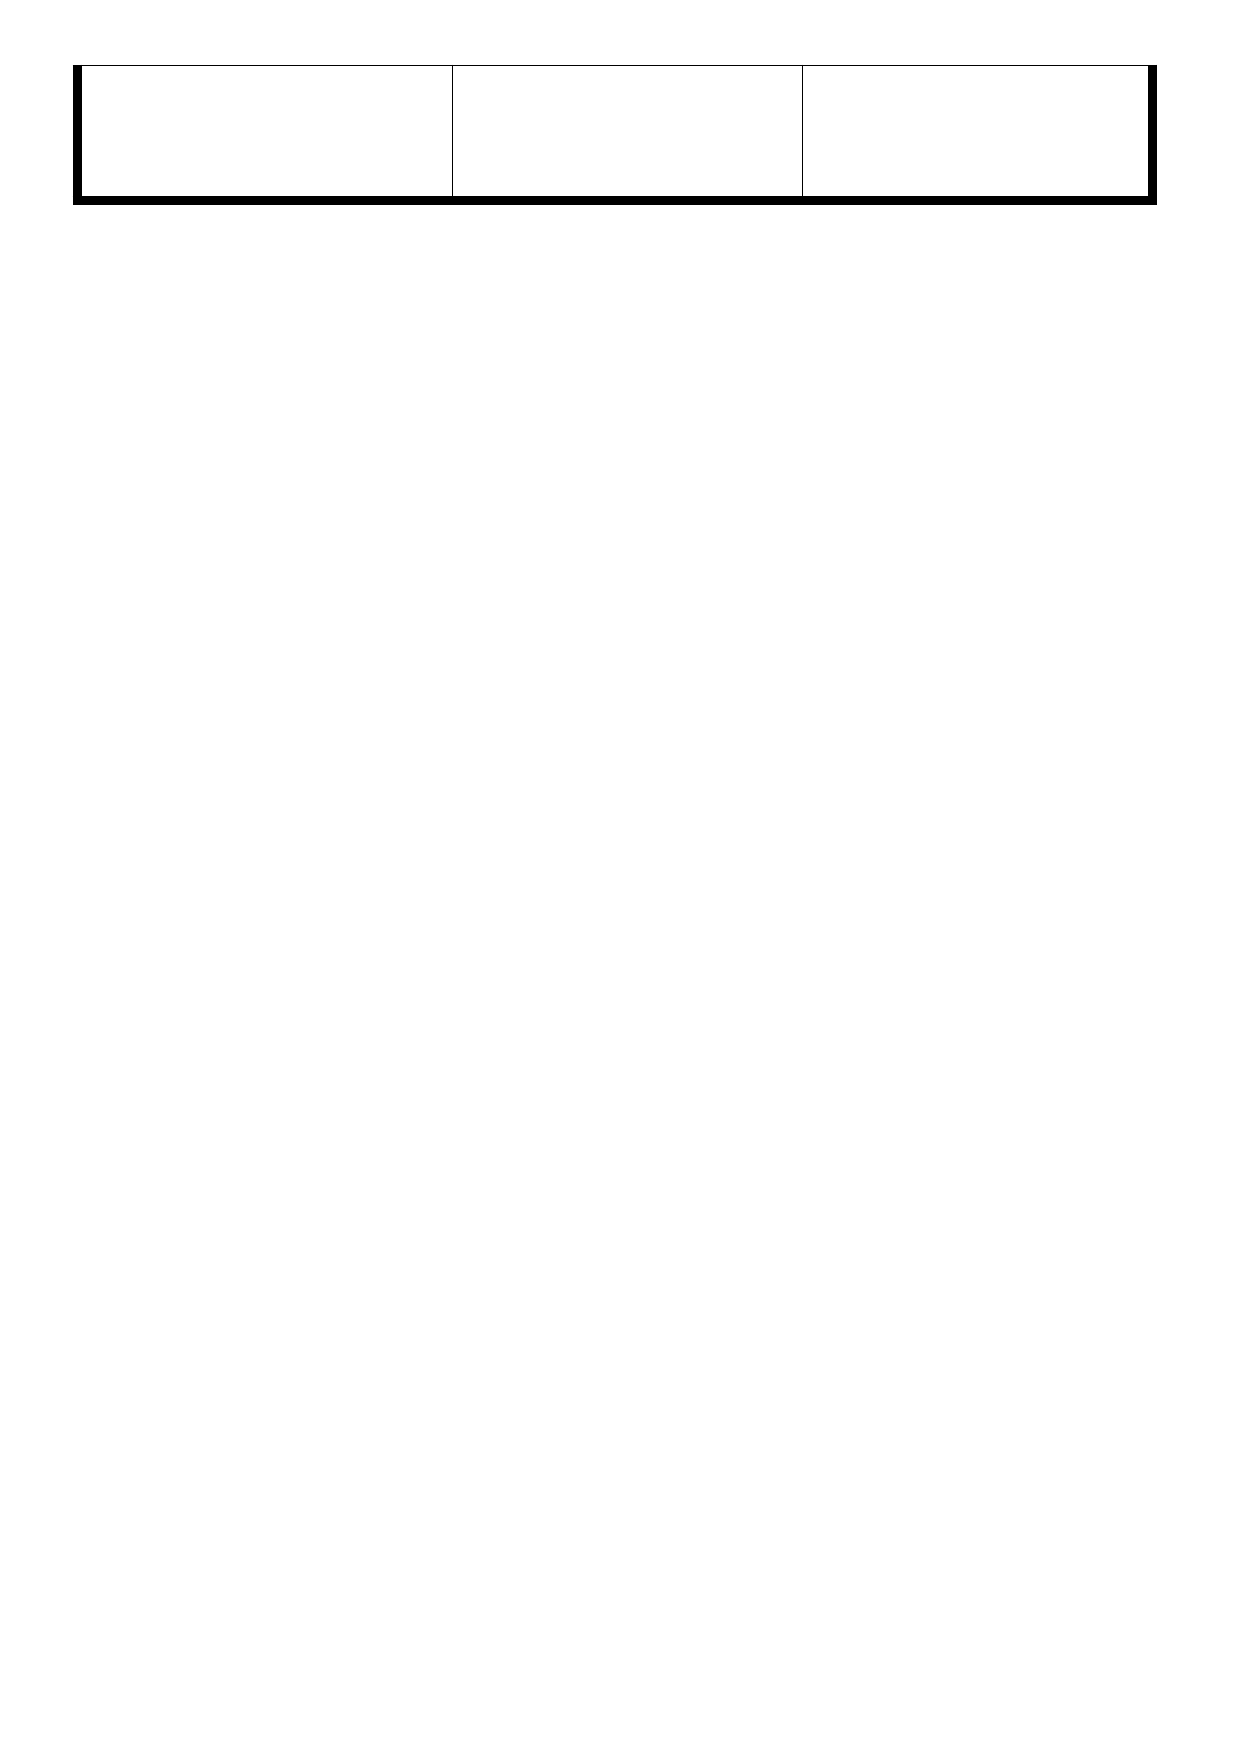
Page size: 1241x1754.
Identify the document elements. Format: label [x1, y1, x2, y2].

table_cell [453, 66, 802, 196]
table_cell [803, 66, 1148, 196]
table_cell [82, 66, 452, 196]
